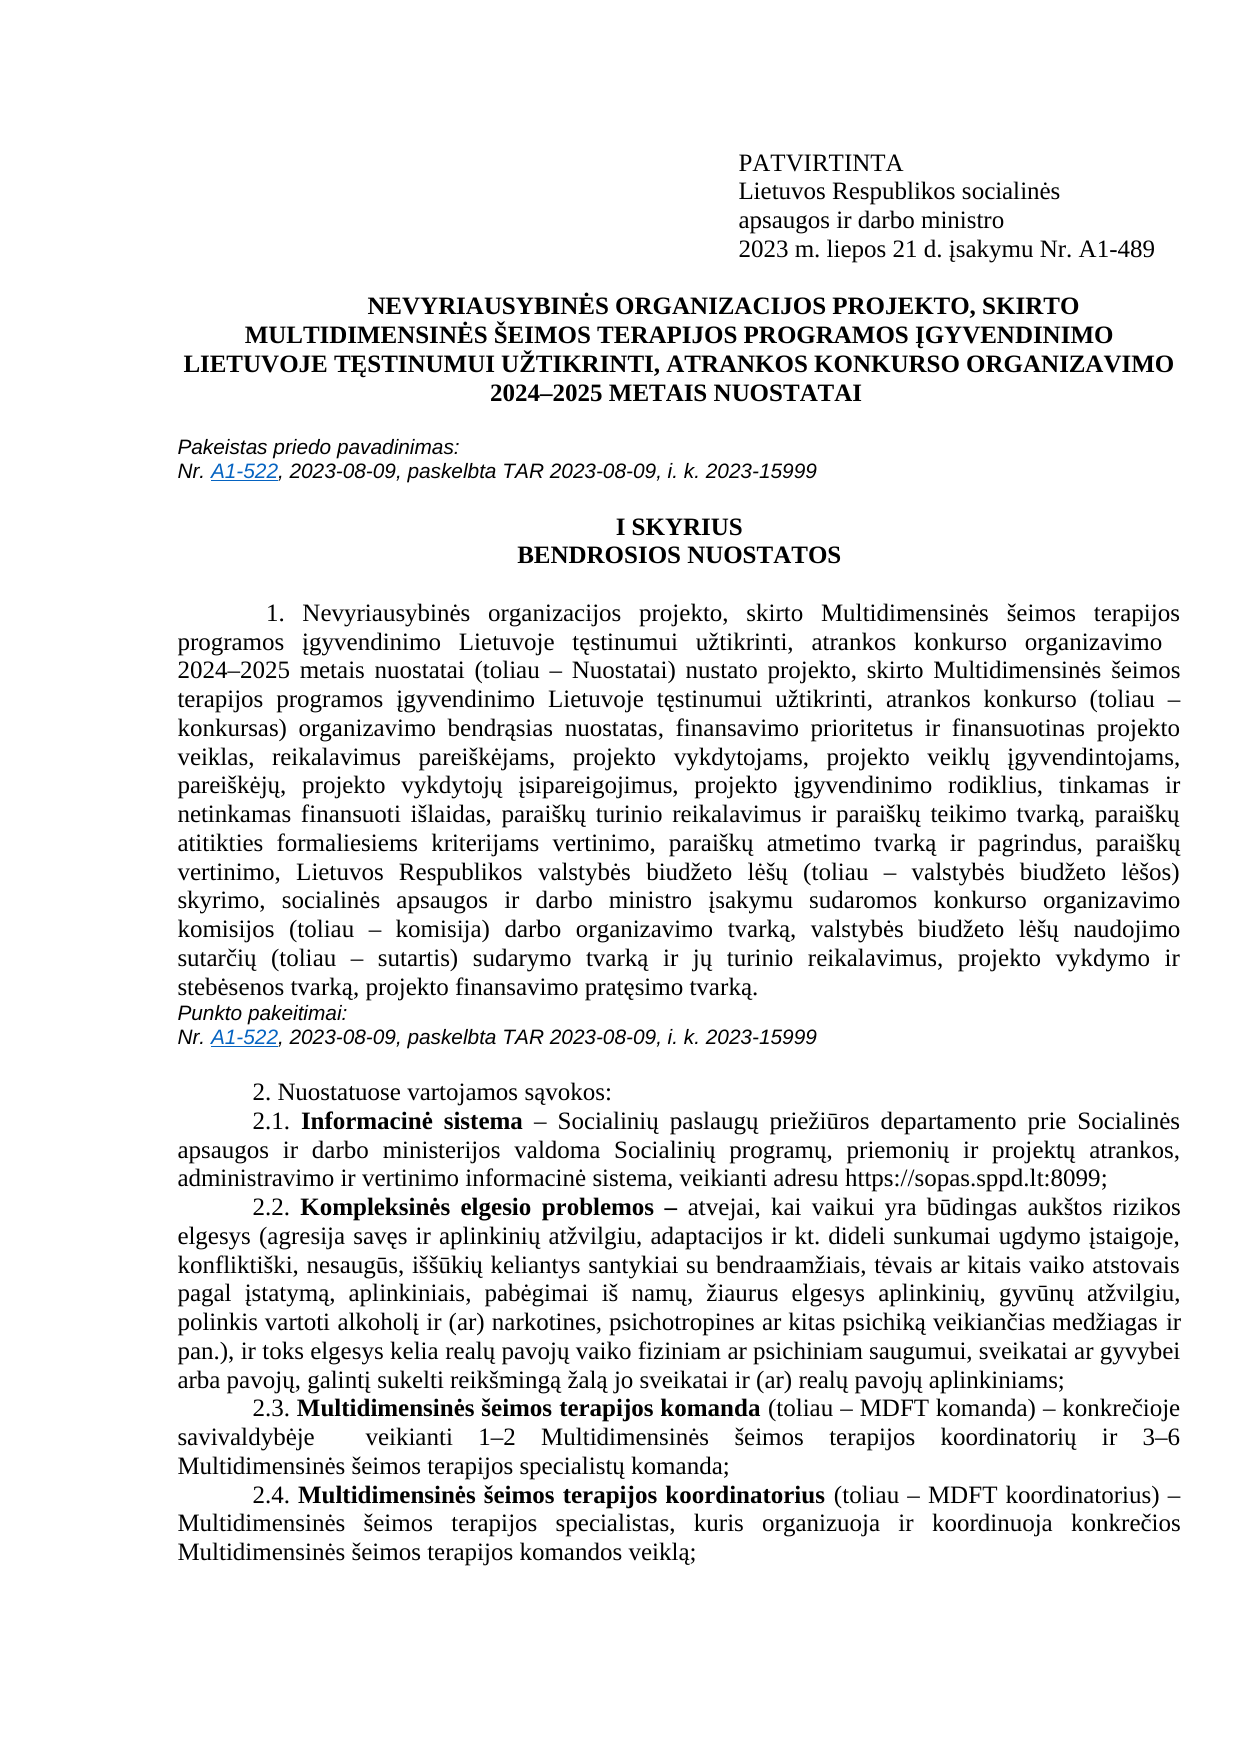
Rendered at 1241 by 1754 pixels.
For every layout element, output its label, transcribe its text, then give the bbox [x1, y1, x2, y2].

subtitle apsaugos ir darbo ministro [738, 205, 1181, 234]
text 2023 m. liepos 21 d. įsakymu Nr. A1-489 [738, 234, 1181, 263]
text Punkto pakeitimai: [177, 1001, 1181, 1024]
text 2.2. Kompleksinės elgesio problemos – atvejai, kai vaikui yra būdingas aukštos rizikos elgesys (agresija savęs ir aplinkinių atžvilgiu, adaptacijos ir kt. dideli sunkumai ugdymo įstaigoje, konfliktiški, nesaugūs, iššūkių keliantys santykiai su bendraamžiais, tėvais ar kitais vaiko atstovais pagal įstatymą, aplinkiniais, pabėgimai iš namų, žiaurus elgesys aplinkinių, gyvūnų atžvilgiu, polinkis vartoti alkoholį ir (ar) narkotines, psichotropines ar kitas psichiką veikiančias medžiagas ir pan.), ir toks elgesys kelia realų pavojų vaiko fiziniam ar psichiniam saugumui, sveikatai ar gyvybei arba pavojų, galintį sukelti reikšmingą žalą jo sveikatai ir (ar) realų pavojų aplinkiniams; [177, 1192, 1181, 1393]
subtitle I SKYRIUS [177, 512, 1181, 541]
text 1. Nevyriausybinės organizacijos projekto, skirto Multidimensinės šeimos terapijos programos įgyvendinimo Lietuvoje tęstinumui užtikrinti, atrankos konkurso organizavimo 2024–2025 metais nuostatai (toliau – Nuostatai) nustato projekto, skirto Multidimensinės šeimos terapijos programos įgyvendinimo Lietuvoje tęstinumui užtikrinti, atrankos konkurso (toliau – konkursas) organizavimo bendrąsias nuostatas, finansavimo prioritetus ir finansuotinas projekto veiklas, reikalavimus pareiškėjams, projekto vykdytojams, projekto veiklų įgyvendintojams, pareiškėjų, projekto vykdytojų įsipareigojimus, projekto įgyvendinimo rodiklius, tinkamas ir netinkamas finansuoti išlaidas, paraiškų turinio reikalavimus ir paraiškų teikimo tvarką, paraiškų atitikties formaliesiems kriterijams vertinimo, paraiškų atmetimo tvarką ir pagrindus, paraiškų vertinimo, Lietuvos Respublikos valstybės biudžeto lėšų (toliau – valstybės biudžeto lėšos) skyrimo, socialinės apsaugos ir darbo ministro įsakymu sudaromos konkurso organizavimo komisijos (toliau – komisija) darbo organizavimo tvarką, valstybės biudžeto lėšų naudojimo sutarčių (toliau – sutartis) sudarymo tvarką ir jų turinio reikalavimus, projekto vykdymo ir stebėsenos tvarką, projekto finansavimo pratęsimo tvarką. [177, 598, 1181, 1001]
text 2. Nuostatuose vartojamos sąvokos: [177, 1077, 1181, 1106]
text 2.1. Informacinė sistema – Socialinių paslaugų priežiūros departamento prie Socialinės apsaugos ir darbo ministerijos valdoma Socialinių programų, priemonių ir projektų atrankos, administravimo ir vertinimo informacinė sistema, veikianti adresu https://sopas.sppd.lt:8099; [177, 1106, 1181, 1192]
text Nr. A1-522, 2023-08-09, paskelbta TAR 2023-08-09, i. k. 2023-15999 [177, 459, 1181, 483]
text Lietuvos Respublikos socialinės [738, 176, 1181, 205]
text 2.4. Multidimensinės šeimos terapijos koordinatorius (toliau – MDFT koordinatorius) – Multidimensinės šeimos terapijos specialistas, kuris organizuoja ir koordinuoja konkrečios Multidimensinės šeimos terapijos komandos veiklą; [177, 1480, 1181, 1566]
text PATVIRTINTA [738, 148, 1181, 176]
text 2.3. Multidimensinės šeimos terapijos komanda (toliau – MDFT komanda) – konkrečioje savivaldybėje veikianti 1–2 Multidimensinės šeimos terapijos koordinatorių ir 3–6 Multidimensinės šeimos terapijos specialistų komanda; [177, 1393, 1181, 1480]
subtitle BENDROSIOS NUOSTATOS [177, 541, 1181, 569]
text NEVYRIAUSYBINĖS ORGANIZACIJOS PROJEKTO, SKIRTO MULTIDIMENSINĖS ŠEIMOS TERAPIJOS PROGRAMOS ĮGYVENDINIMO LIETUVOJE TĘSTINUMUI UŽTIKRINTI, ATRANKOS KONKURSO ORGANIZAVIMO 2024–2025 METAIS NUOSTATAI [177, 291, 1181, 406]
text Nr. A1-522, 2023-08-09, paskelbta TAR 2023-08-09, i. k. 2023-15999 [177, 1024, 1181, 1048]
text Pakeistas priedo pavadinimas: [177, 435, 1181, 459]
